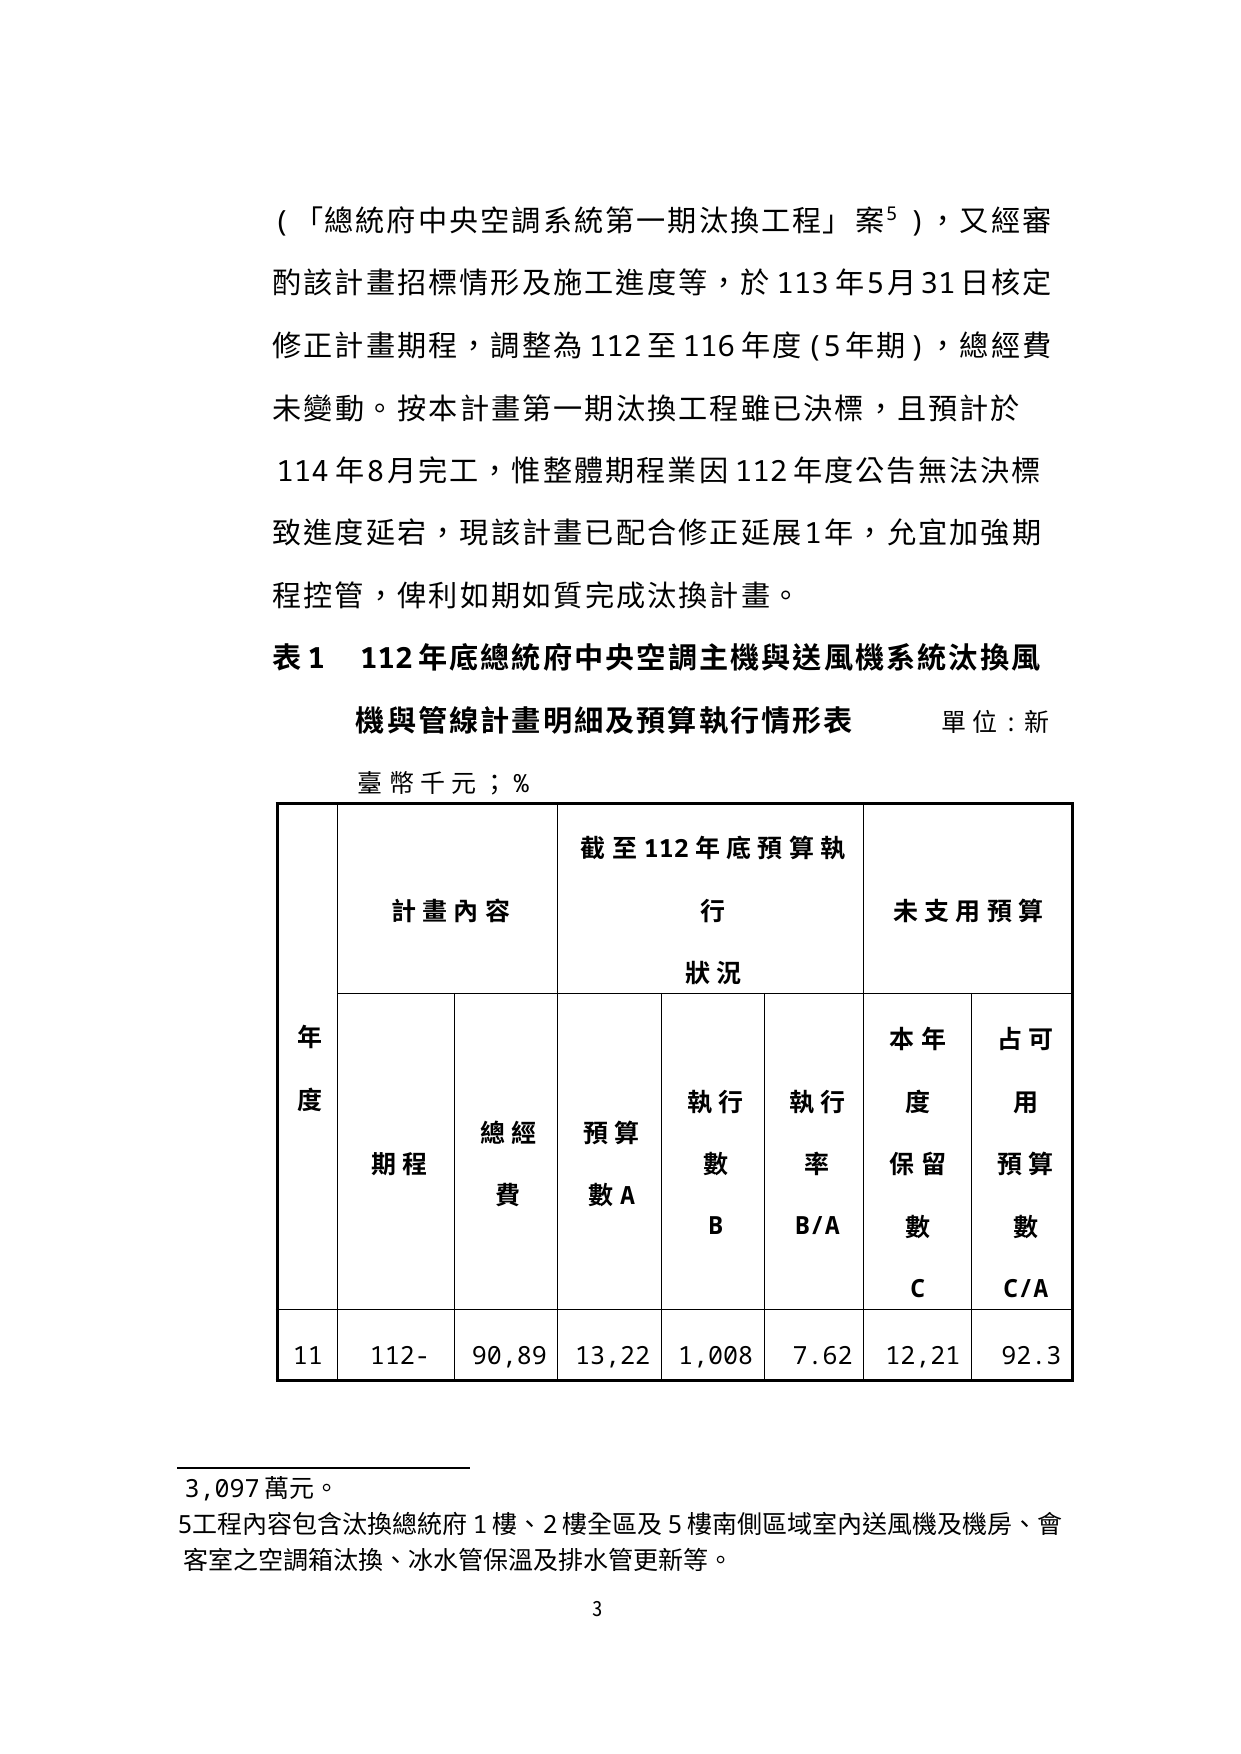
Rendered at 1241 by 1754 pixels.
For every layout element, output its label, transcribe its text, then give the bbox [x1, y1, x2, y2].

table_cell 7.62 [765, 1310, 863, 1379]
table_header 年 度 [279, 805, 337, 1308]
text 3,097萬元。 [177, 1468, 1063, 1504]
text 總統府於112年度編列中央空調汰換工程案第1年經費1,322萬3千元，惟依該府提供資料及112年決算書所示，中央空調汰換工程案，112年度經3次公告無法決標，主要係因汰換工項眾多且各空間格局、施工條件不一，及總統府為國定古蹟，須符文化資產保存法、古蹟修復及再利用辦法第16條等規定；以及原有形貌保存修復為原則，施工工法受到一定限制，施工難度高等，致多次招標卻因無廠商投標而流標及投標廠商未達評定標準而廢標等情事，爰112年度僅執行100萬8千元，執行率7.62%(詳表1)，保留預算1,221萬5千元，占112年度可用預算數92.38%，該府復經檢討未決標原因及採取因應對策，再重新辦理招標作業，業於113年5月10日完成決標 (「總統府中央空調系統第一期汰換工程」案)，又經審酌該計畫招標情形及施工進度等，於113年5月31日核定修正計畫期程，調整為112至116年度(5年期)，總經費未變動。按本計畫第一期汰換工程雖已決標，且預計於114年8月完工，惟整體期程業因112年度公告無法決標致進度延宕，現該計畫已配合修正延展1年，允宜加強期程控管，俾利如期如質完成汰換計畫。 [266, 177, 1063, 615]
table_cell 1,008 [662, 1310, 764, 1379]
table_header 計畫內容 [338, 805, 557, 993]
table_cell 總經費 [455, 994, 557, 1308]
table_cell 預算數A [558, 994, 661, 1308]
text 表1 112年底總統府中央空調主機與送風機系統汰換風機與管線計畫明細及預算執行情形表 單位:新臺幣千元；% [266, 615, 1063, 802]
table_cell 11 [279, 1310, 337, 1379]
text 工程內容包含汰換總統府1樓、2樓全區及5樓南側區域室內送風機及機房、會客室之空調箱汰換、冰水管保溫及排水管更新等。 [177, 1504, 1063, 1577]
table_cell 期程 [338, 994, 454, 1308]
table_cell 執行數 B [662, 994, 764, 1308]
table_cell 12,21 [864, 1310, 971, 1379]
table_cell 90,89 [455, 1310, 557, 1379]
table_cell 92.3 [972, 1310, 1071, 1379]
table_cell 本年度 保留數 C [864, 994, 971, 1308]
table_header 截至112年底預算執行 狀況 [558, 805, 863, 993]
table_cell 占可用 預算數 C/A [972, 994, 1071, 1308]
table_cell 執行率 B/A [765, 994, 863, 1308]
table_cell 112- [338, 1310, 454, 1379]
table_header 未支用預算 [864, 805, 1071, 993]
table_cell 13,22 [558, 1310, 661, 1379]
